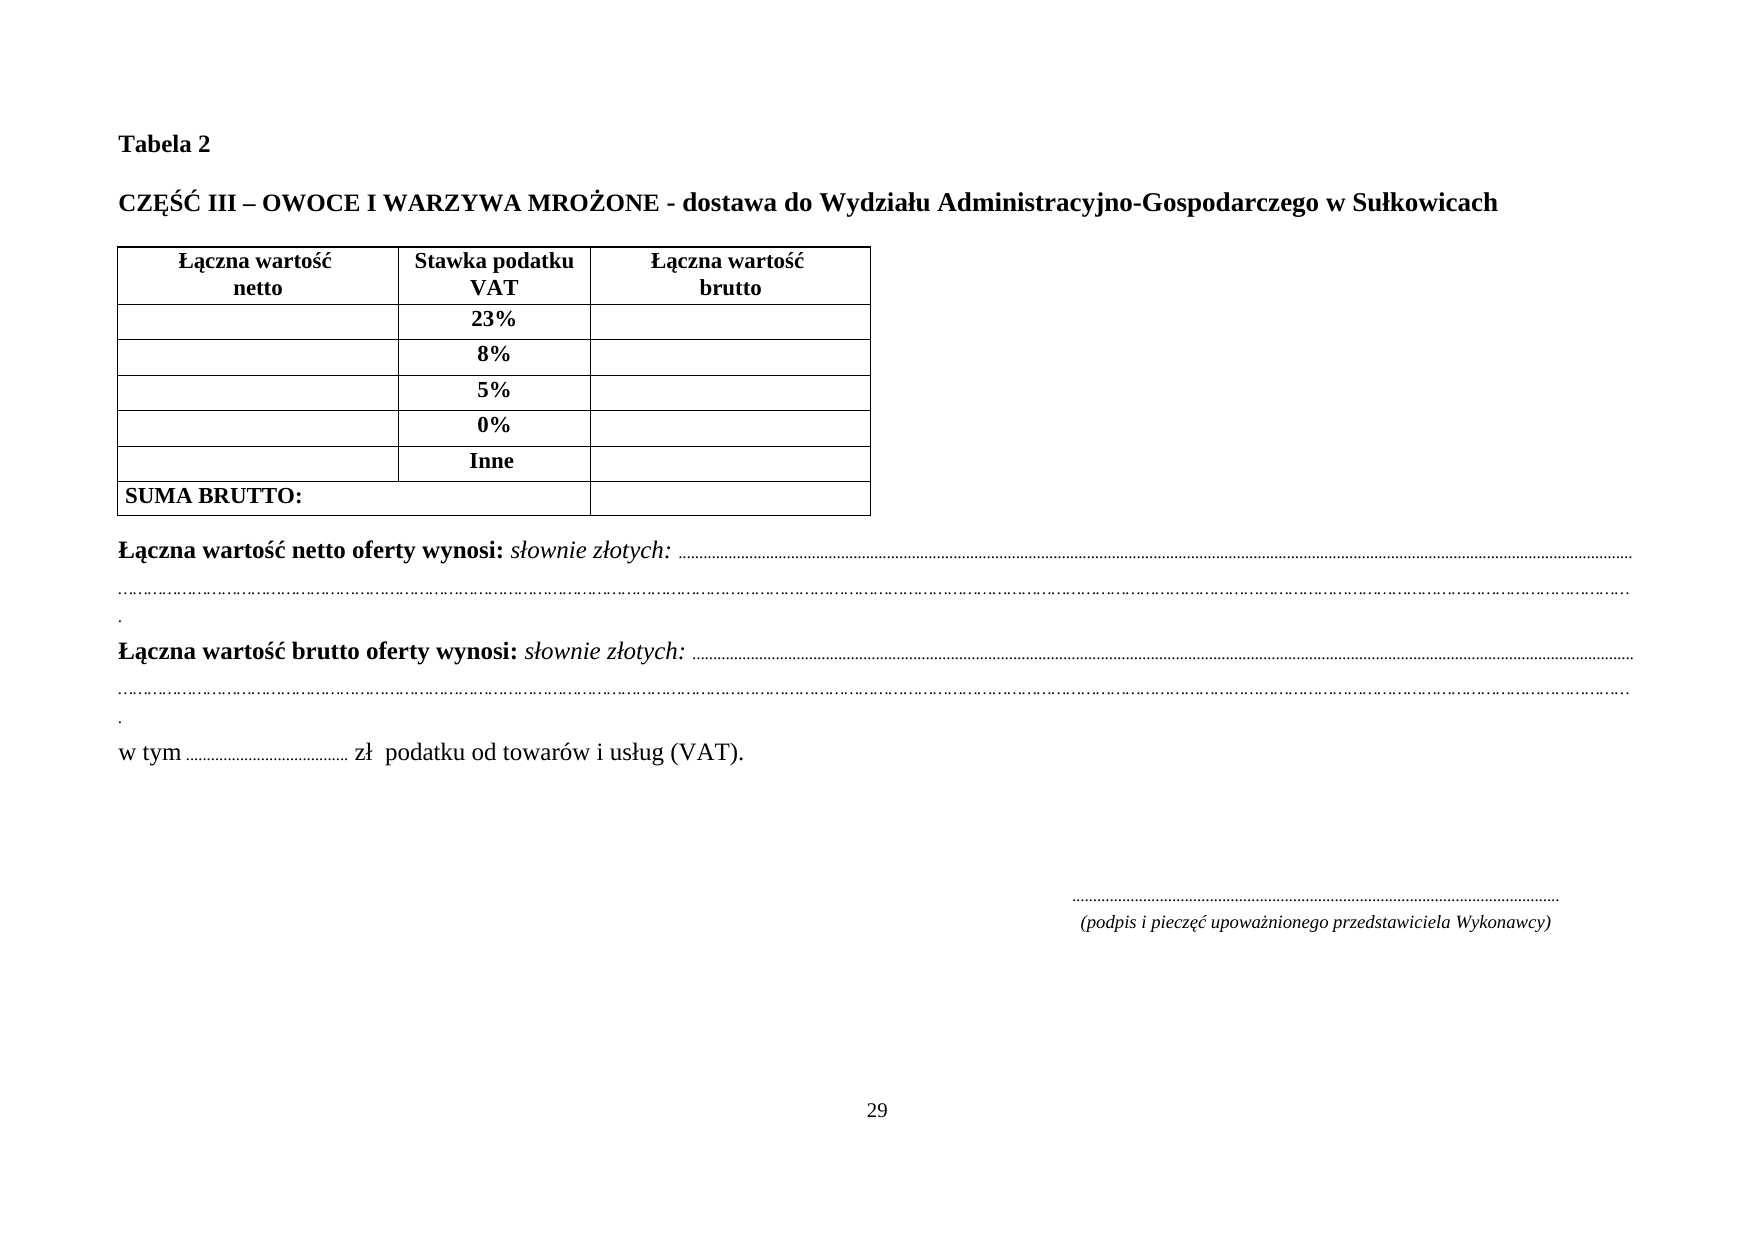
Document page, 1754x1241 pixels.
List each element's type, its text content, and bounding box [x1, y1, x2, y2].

table_header Stawka podatku VAT [399, 248, 590, 304]
table_cell [118, 411, 398, 446]
table_cell [118, 376, 398, 410]
table_cell 23% [399, 305, 590, 339]
text ..................................................................................................................... [118, 880, 1636, 907]
table_cell SUMA BRUTTO: [118, 482, 590, 515]
text Łączna wartość netto oferty wynosi: słownie złotych: ..................................................................................................................................................................................................................................... [118, 535, 1636, 564]
list Tabela 2 [118, 129, 1636, 158]
table_cell [591, 305, 870, 339]
table_header Łączna wartość netto [118, 248, 398, 304]
table_cell 5% [399, 376, 590, 410]
text Łączna wartość brutto oferty wynosi: słownie złotych: .................................................................................................................................................................................................................................. [118, 636, 1636, 665]
table_cell Inne [399, 447, 590, 481]
table_cell [118, 305, 398, 339]
table_cell [591, 482, 870, 515]
text (podpis i pieczęć upoważnionego przedstawiciela Wykonawcy) [118, 907, 1636, 933]
text ………………………………………………………………………………………………………………………………………………………………………………………………………………………………………………………………………………. [118, 679, 1636, 727]
table_header Łączna wartość brutto [591, 248, 870, 304]
table_cell [591, 376, 870, 410]
table_cell [591, 447, 870, 481]
table_cell 8% [399, 340, 590, 375]
table_cell [591, 411, 870, 446]
table_cell 0% [399, 411, 590, 446]
text w tym ....................................... zł podatku od towarów i usług (VAT). [118, 737, 1636, 765]
text CZĘŚĆ III – OWOCE I WARZYWA MROŻONE - dostawa do Wydziału Administracyjno-Gospodarczego w Sułkowicach [118, 186, 1636, 218]
table_cell [118, 340, 398, 375]
table_cell [591, 340, 870, 375]
text ………………………………………………………………………………………………………………………………………………………………………………………………………………………………………………………………………………. [118, 578, 1636, 626]
table_cell [118, 447, 398, 481]
